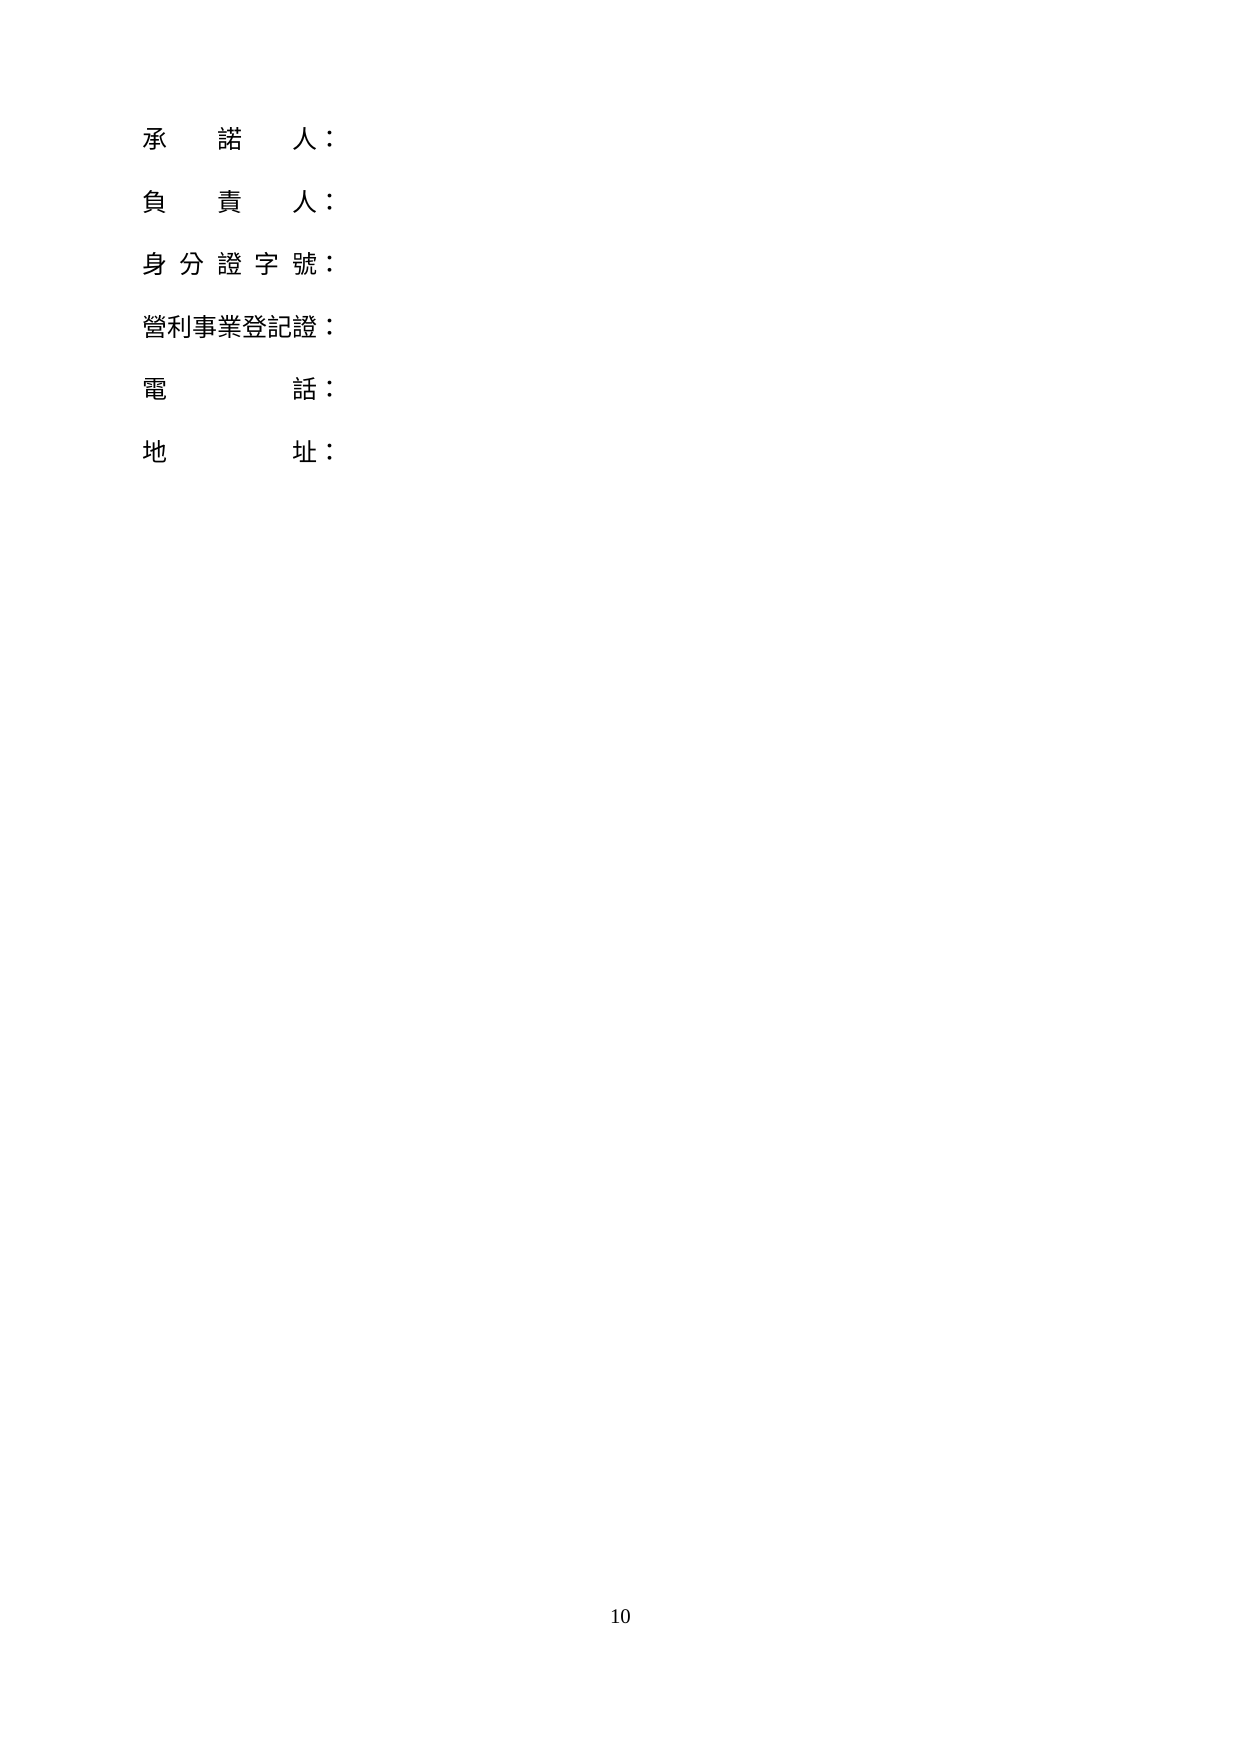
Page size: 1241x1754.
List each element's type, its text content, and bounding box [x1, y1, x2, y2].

text 營利事業登記證： [142, 284, 1098, 346]
text 承 諾 人： [142, 96, 1098, 159]
text 地 址： [142, 409, 1098, 471]
text 負 責 人： [142, 159, 1098, 221]
text 身 分 證 字 號： [142, 221, 1098, 284]
text 電 話： [142, 346, 1098, 409]
